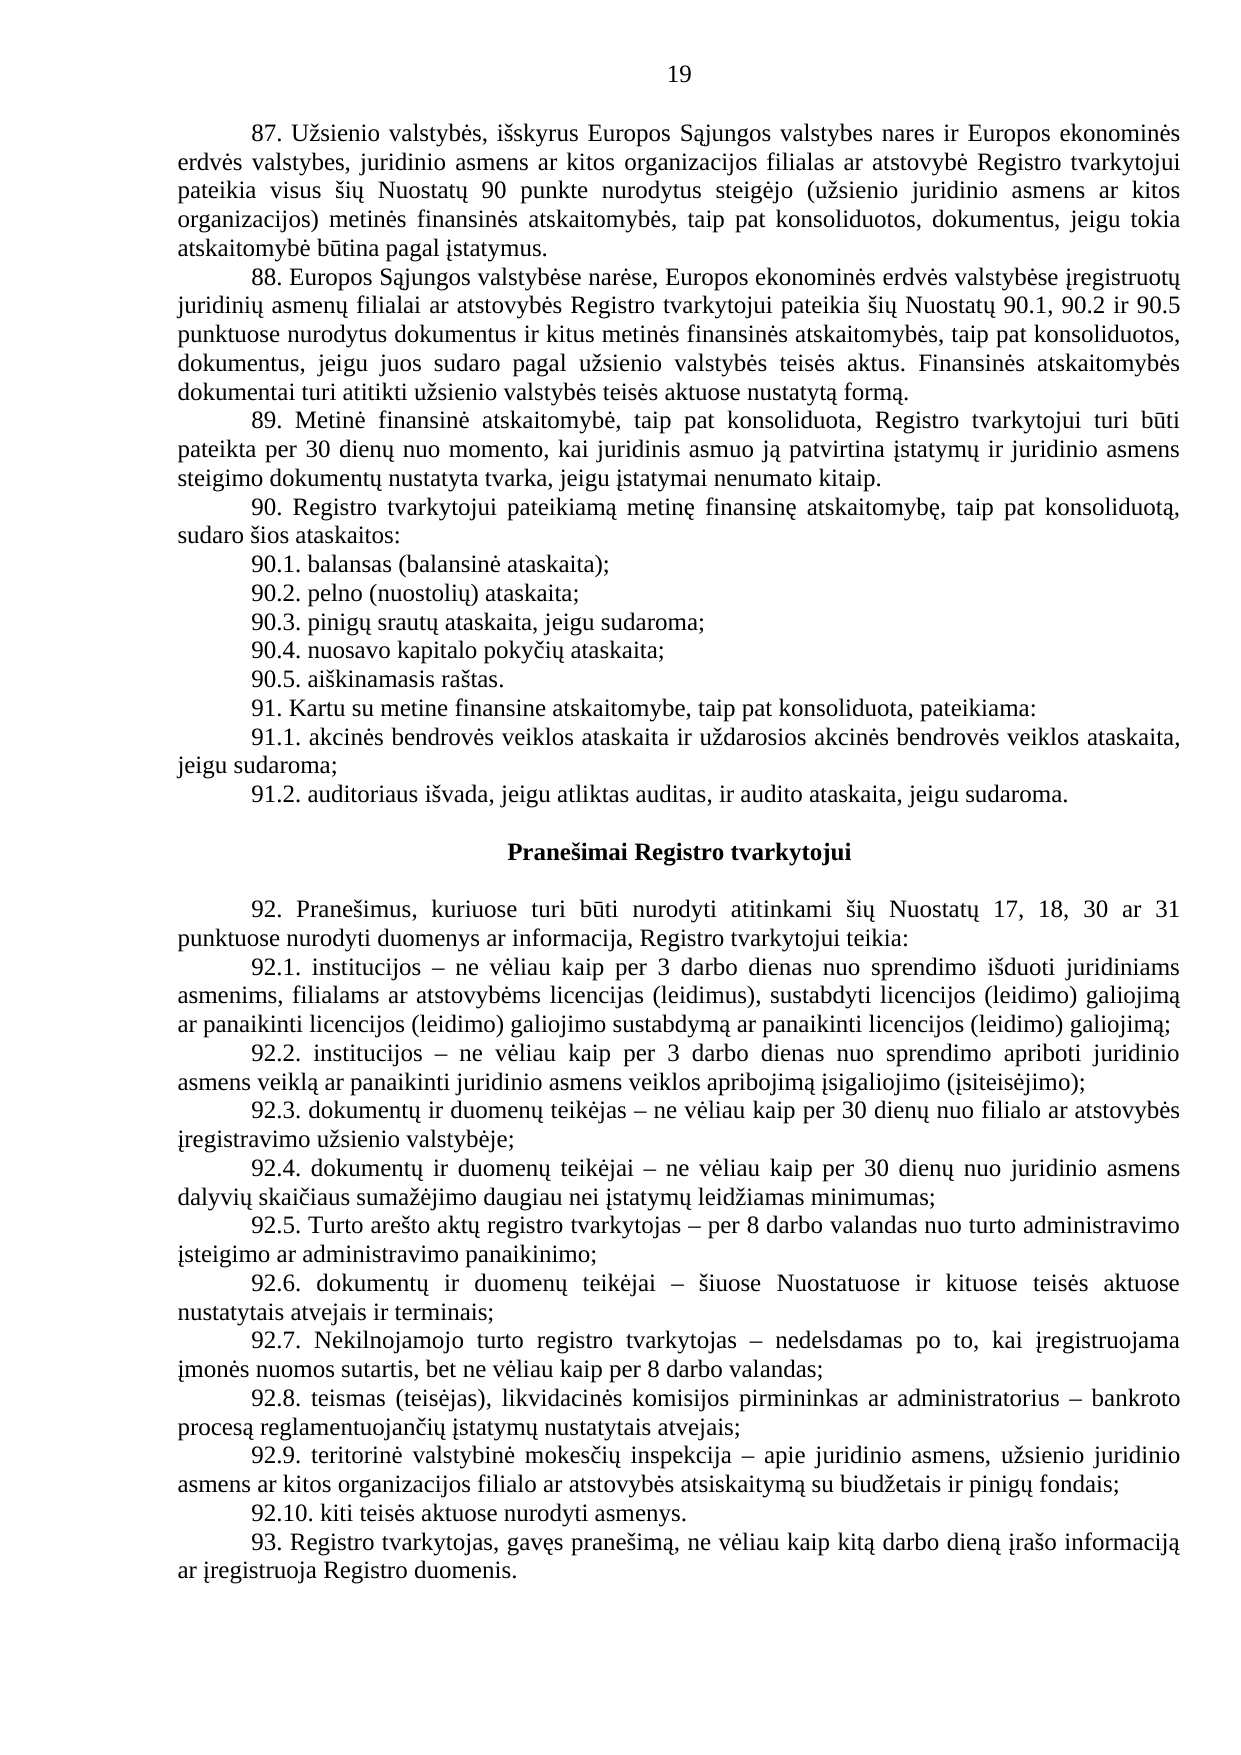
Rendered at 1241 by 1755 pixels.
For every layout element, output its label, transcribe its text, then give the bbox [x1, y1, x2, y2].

text 90.3. pinigų srautų ataskaita, jeigu sudaroma; [177, 607, 1181, 636]
text 92.6. dokumentų ir duomenų teikėjai – šiuose Nuostatuose ir kituose teisės aktuose nustatytais atvejais ir terminais; [177, 1268, 1181, 1326]
text 90.2. pelno (nuostolių) ataskaita; [177, 578, 1181, 607]
text 88. Europos Sąjungos valstybėse narėse, Europos ekonominės erdvės valstybėse įregistruotų juridinių asmenų filialai ar atstovybės Registro tvarkytojui pateikia šių Nuostatų 90.1, 90.2 ir 90.5 punktuose nurodytus dokumentus ir kitus metinės finansinės atskaitomybės, taip pat konsoliduotos, dokumentus, jeigu juos sudaro pagal užsienio valstybės teisės aktus. Finansinės atskaitomybės dokumentai turi atitikti užsienio valstybės teisės aktuose nustatytą formą. [177, 262, 1181, 406]
text 92.5. Turto arešto aktų registro tvarkytojas – per 8 darbo valandas nuo turto administravimo įsteigimo ar administravimo panaikinimo; [177, 1211, 1181, 1268]
text 90.1. balansas (balansinė ataskaita); [177, 549, 1181, 578]
text 91. Kartu su metine finansine atskaitomybe, taip pat konsoliduota, pateikiama: [177, 693, 1181, 722]
text 89. Metinė finansinė atskaitomybė, taip pat konsoliduota, Registro tvarkytojui turi būti pateikta per 30 dienų nuo momento, kai juridinis asmuo ją patvirtina įstatymų ir juridinio asmens steigimo dokumentų nustatyta tvarka, jeigu įstatymai nenumato kitaip. [177, 406, 1181, 492]
text 92.8. teismas (teisėjas), likvidacinės komisijos pirmininkas ar administratorius – bankroto procesą reglamentuojančių įstatymų nustatytais atvejais; [177, 1383, 1181, 1441]
text 93. Registro tvarkytojas, gavęs pranešimą, ne vėliau kaip kitą darbo dieną įrašo informaciją ar įregistruoja Registro duomenis. [177, 1527, 1181, 1584]
text 91.1. akcinės bendrovės veiklos ataskaita ir uždarosios akcinės bendrovės veiklos ataskaita, jeigu sudaroma; [177, 722, 1181, 779]
text 90.4. nuosavo kapitalo pokyčių ataskaita; [177, 636, 1181, 664]
text 92.9. teritorinė valstybinė mokesčių inspekcija – apie juridinio asmens, užsienio juridinio asmens ar kitos organizacijos filialo ar atstovybės atsiskaitymą su biudžetais ir pinigų fondais; [177, 1441, 1181, 1498]
text 90.5. aiškinamasis raštas. [177, 664, 1181, 693]
text 90. Registro tvarkytojui pateikiamą metinę finansinę atskaitomybę, taip pat konsoliduotą, sudaro šios ataskaitos: [177, 492, 1181, 549]
text 87. Užsienio valstybės, išskyrus Europos Sąjungos valstybes nares ir Europos ekonominės erdvės valstybes, juridinio asmens ar kitos organizacijos filialas ar atstovybė Registro tvarkytojui pateikia visus šių Nuostatų 90 punkte nurodytus steigėjo (užsienio juridinio asmens ar kitos organizacijos) metinės finansinės atskaitomybės, taip pat konsoliduotos, dokumentus, jeigu tokia atskaitomybė būtina pagal įstatymus. [177, 118, 1181, 262]
text Pranešimai Registro tvarkytojui [177, 837, 1181, 866]
text 92. Pranešimus, kuriuose turi būti nurodyti atitinkami šių Nuostatų 17, 18, 30 ar 31 punktuose nurodyti duomenys ar informacija, Registro tvarkytojui teikia: [177, 894, 1181, 952]
text 92.3. dokumentų ir duomenų teikėjas – ne vėliau kaip per 30 dienų nuo filialo ar atstovybės įregistravimo užsienio valstybėje; [177, 1096, 1181, 1153]
text 92.7. Nekilnojamojo turto registro tvarkytojas – nedelsdamas po to, kai įregistruojama įmonės nuomos sutartis, bet ne vėliau kaip per 8 darbo valandas; [177, 1326, 1181, 1383]
text 92.2. institucijos – ne vėliau kaip per 3 darbo dienas nuo sprendimo apriboti juridinio asmens veiklą ar panaikinti juridinio asmens veiklos apribojimą įsigaliojimo (įsiteisėjimo); [177, 1038, 1181, 1096]
text 92.1. institucijos – ne vėliau kaip per 3 darbo dienas nuo sprendimo išduoti juridiniams asmenims, filialams ar atstovybėms licencijas (leidimus), sustabdyti licencijos (leidimo) galiojimą ar panaikinti licencijos (leidimo) galiojimo sustabdymą ar panaikinti licencijos (leidimo) galiojimą; [177, 952, 1181, 1038]
text 92.10. kiti teisės aktuose nurodyti asmenys. [177, 1498, 1181, 1527]
text 92.4. dokumentų ir duomenų teikėjai – ne vėliau kaip per 30 dienų nuo juridinio asmens dalyvių skaičiaus sumažėjimo daugiau nei įstatymų leidžiamas minimumas; [177, 1153, 1181, 1211]
text 91.2. auditoriaus išvada, jeigu atliktas auditas, ir audito ataskaita, jeigu sudaroma. [177, 779, 1181, 808]
